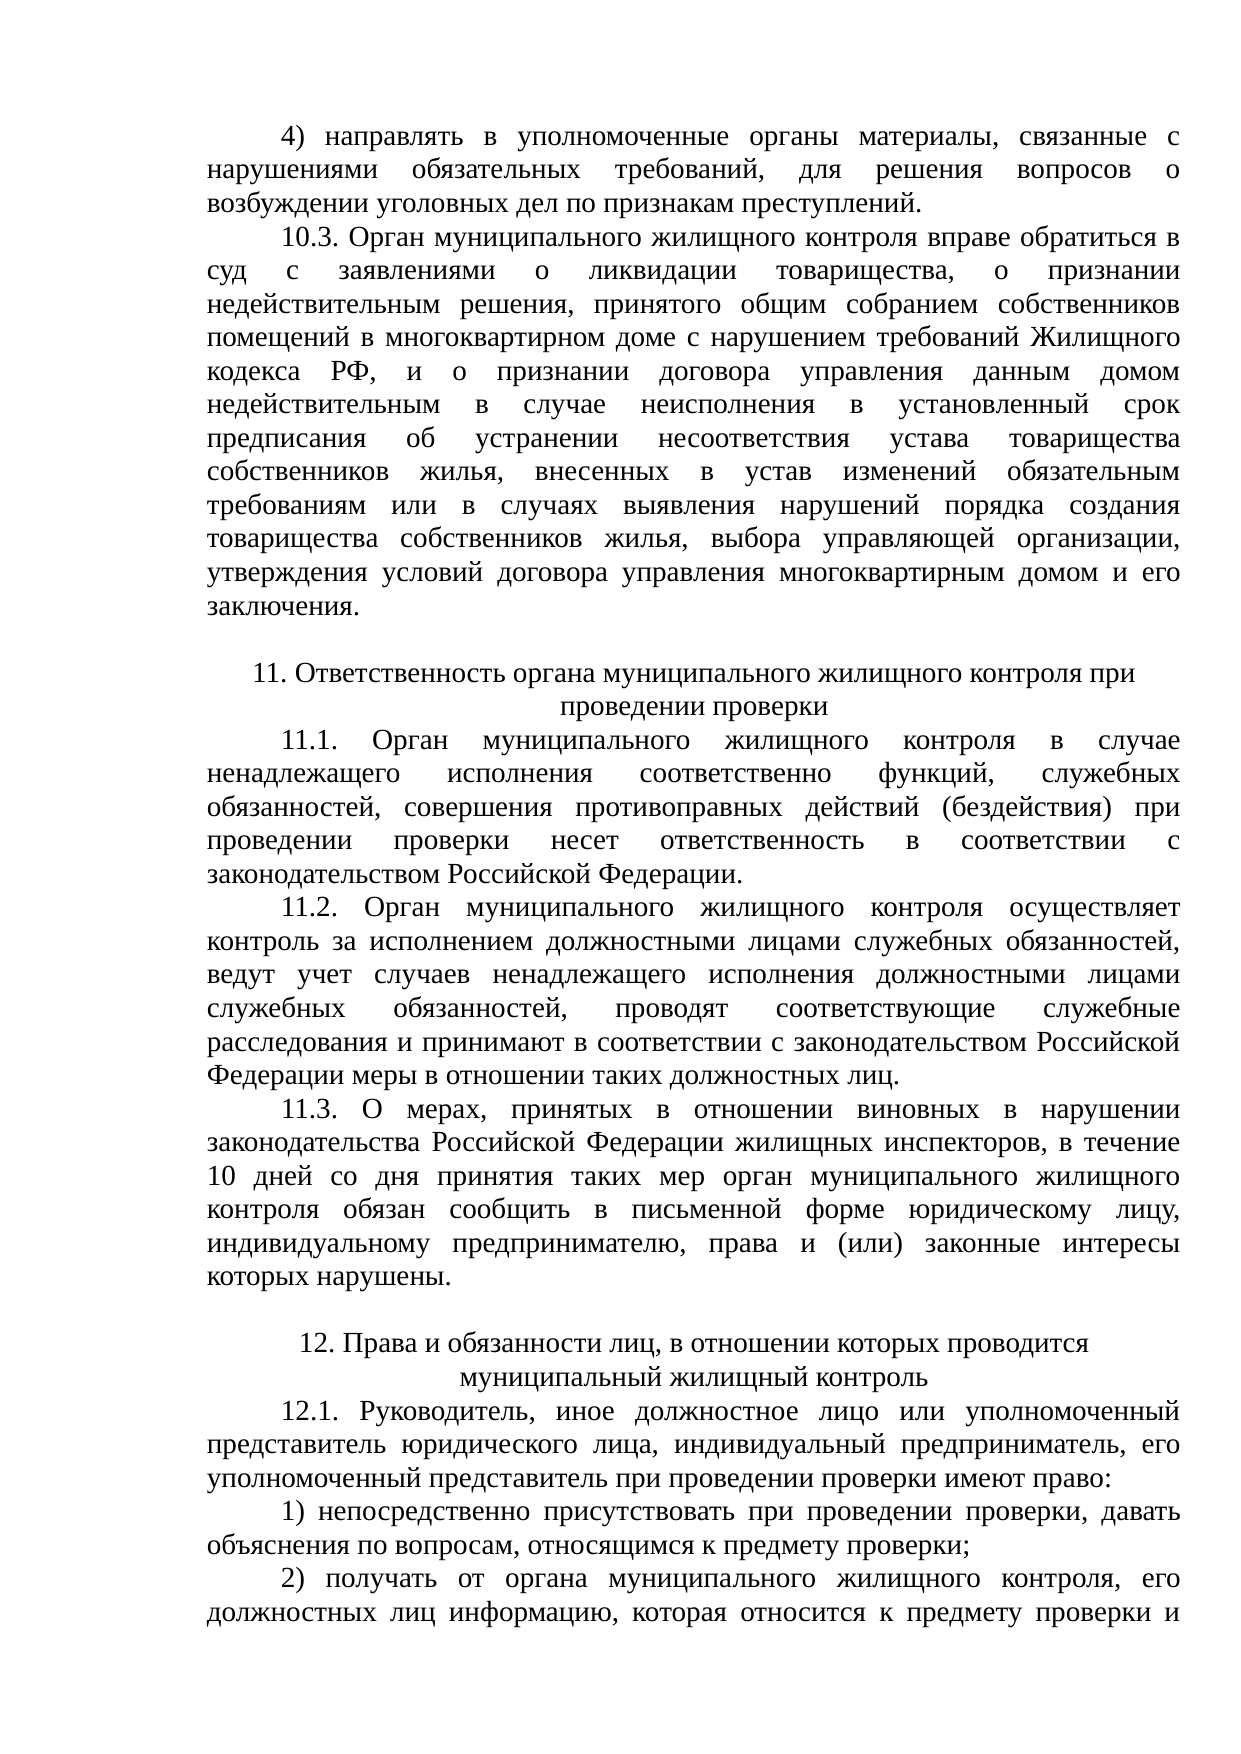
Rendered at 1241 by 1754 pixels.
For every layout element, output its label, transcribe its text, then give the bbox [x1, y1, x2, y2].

text 11.2. Орган муниципального жилищного контроля осуществляет контроль за исполнением должностными лицами служебных обязанностей, ведут учет случаев ненадлежащего исполнения должностными лицами служебных обязанностей, проводят соответствующие служебные расследования и принимают в соответствии с законодательством Российской Федерации меры в отношении таких должностных лиц. [207, 889, 1181, 1091]
text 11.3. О мерах, принятых в отношении виновных в нарушении законодательства Российской Федерации жилищных инспекторов, в течение 10 дней со дня принятия таких мер орган муниципального жилищного контроля обязан сообщить в письменной форме юридическому лицу, индивидуальному предпринимателю, права и (или) законные интересы которых нарушены. [207, 1091, 1181, 1292]
text 11.1. Орган муниципального жилищного контроля в случае ненадлежащего исполнения соответственно функций, служебных обязанностей, совершения противоправных действий (бездействия) при проведении проверки несет ответственность в соответствии с законодательством Российской Федерации. [207, 722, 1181, 889]
text 11. Ответственность органа муниципального жилищного контроля при проведении проверки [207, 655, 1181, 722]
text 12.1. Руководитель, иное должностное лицо или уполномоченный представитель юридического лица, индивидуальный предприниматель, его уполномоченный представитель при проведении проверки имеют право: [207, 1393, 1181, 1493]
text 10.3. Орган муниципального жилищного контроля вправе обратиться в суд с заявлениями о ликвидации товарищества, о признании недействительным решения, принятого общим собранием собственников помещений в многоквартирном доме с нарушением требований Жилищного кодекса РФ, и о признании договора управления данным домом недействительным в случае неисполнения в установленный срок предписания об устранении несоответствия устава товарищества собственников жилья, внесенных в устав изменений обязательным требованиям или в случаях выявления нарушений порядка создания товарищества собственников жилья, выбора управляющей организации, утверждения условий договора управления многоквартирным домом и его заключения. [207, 219, 1181, 621]
text 4) направлять в уполномоченные органы материалы, связанные с нарушениями обязательных требований, для решения вопросов о возбуждении уголовных дел по признакам преступлений. [207, 118, 1181, 219]
text 2) получать от органа муниципального жилищного контроля, его должностных лиц информацию, которая относится к предмету проверки и [207, 1560, 1181, 1627]
text 12. Права и обязанности лиц, в отношении которых проводится муниципальный жилищный контроль [207, 1326, 1181, 1393]
text 1) непосредственно присутствовать при проведении проверки, давать объяснения по вопросам, относящимся к предмету проверки; [207, 1493, 1181, 1560]
